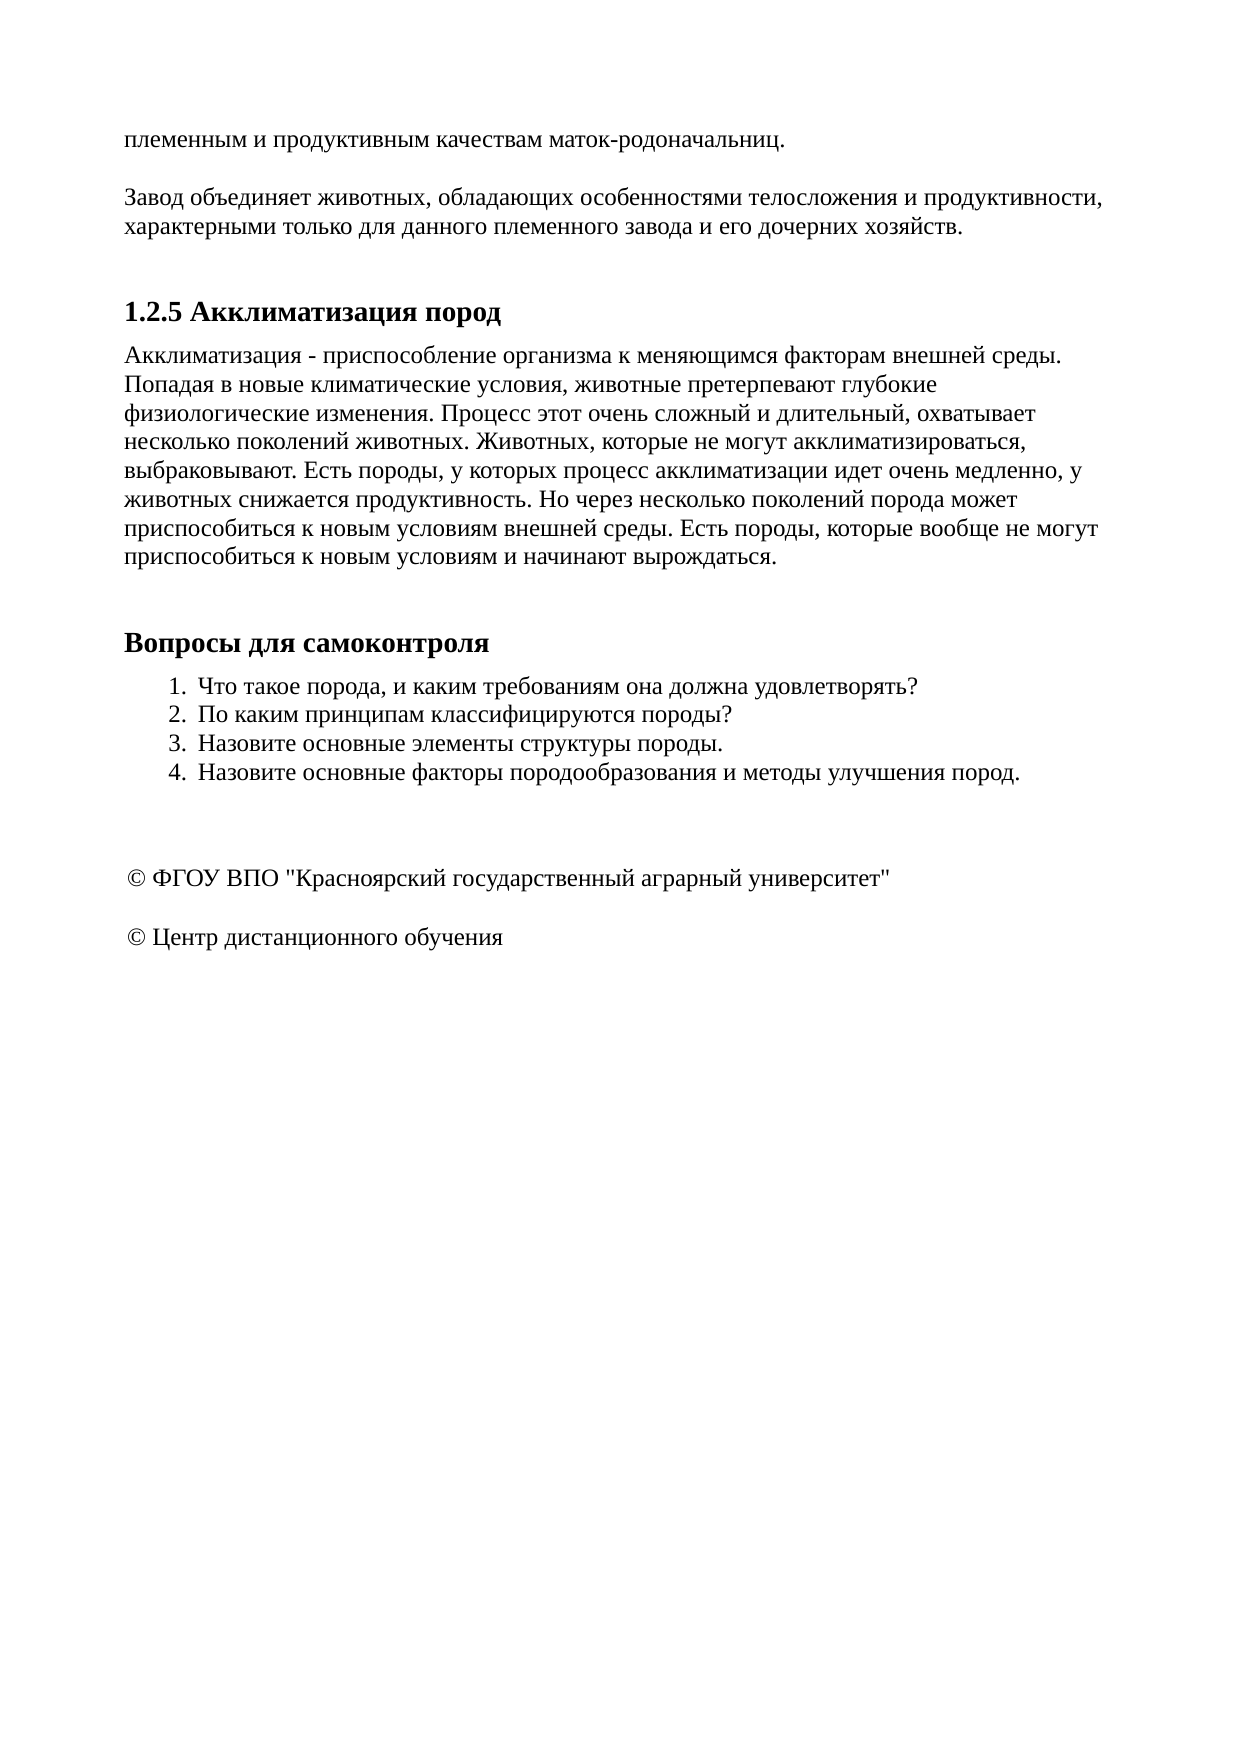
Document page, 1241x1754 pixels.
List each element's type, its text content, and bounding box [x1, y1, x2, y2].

table_header [121, 858, 925, 986]
table_header [121, 847, 378, 857]
table_header племенным и продуктивным качествам маток-родоначальниц. Завод объединяет животных, обладающих особенностями телосложения и продуктивности, характерными только для данного племенного завода и его дочерних хозяйств. 1.2.5 Акклиматизация пород Акклиматизация - приспособление организма к меняющимся факторам внешней среды. Попадая в новые климатические условия, животные претерпевают глубокие физиологические изменения. Процесс этот очень сложный и длительный, охватывает несколько поколений животных. Животных, которые не могут акклиматизироваться, выбраковывают. Есть породы, у которых процесс акклиматизации идет очень медленно, у животных снижается продуктивность. Но через несколько поколений порода может приспособиться к новым условиям внешней среды. Есть породы, которые вообще не могут приспособиться к новым условиям и начинают вырождаться. Вопросы для самоконтроля Что такое порода, и каким требованиям она должна удовлетворять? По каким принципам классифицируются породы? Назовите основные элементы структуры породы. Назовите основные факторы породообразования и методы улучшения пород. [121, 121, 1119, 847]
table_header © ФГОУ ВПО "Красноярский государственный аграрный университет" © Центр дистанционного обучения [124, 860, 913, 983]
table_header [118, 118, 1122, 989]
